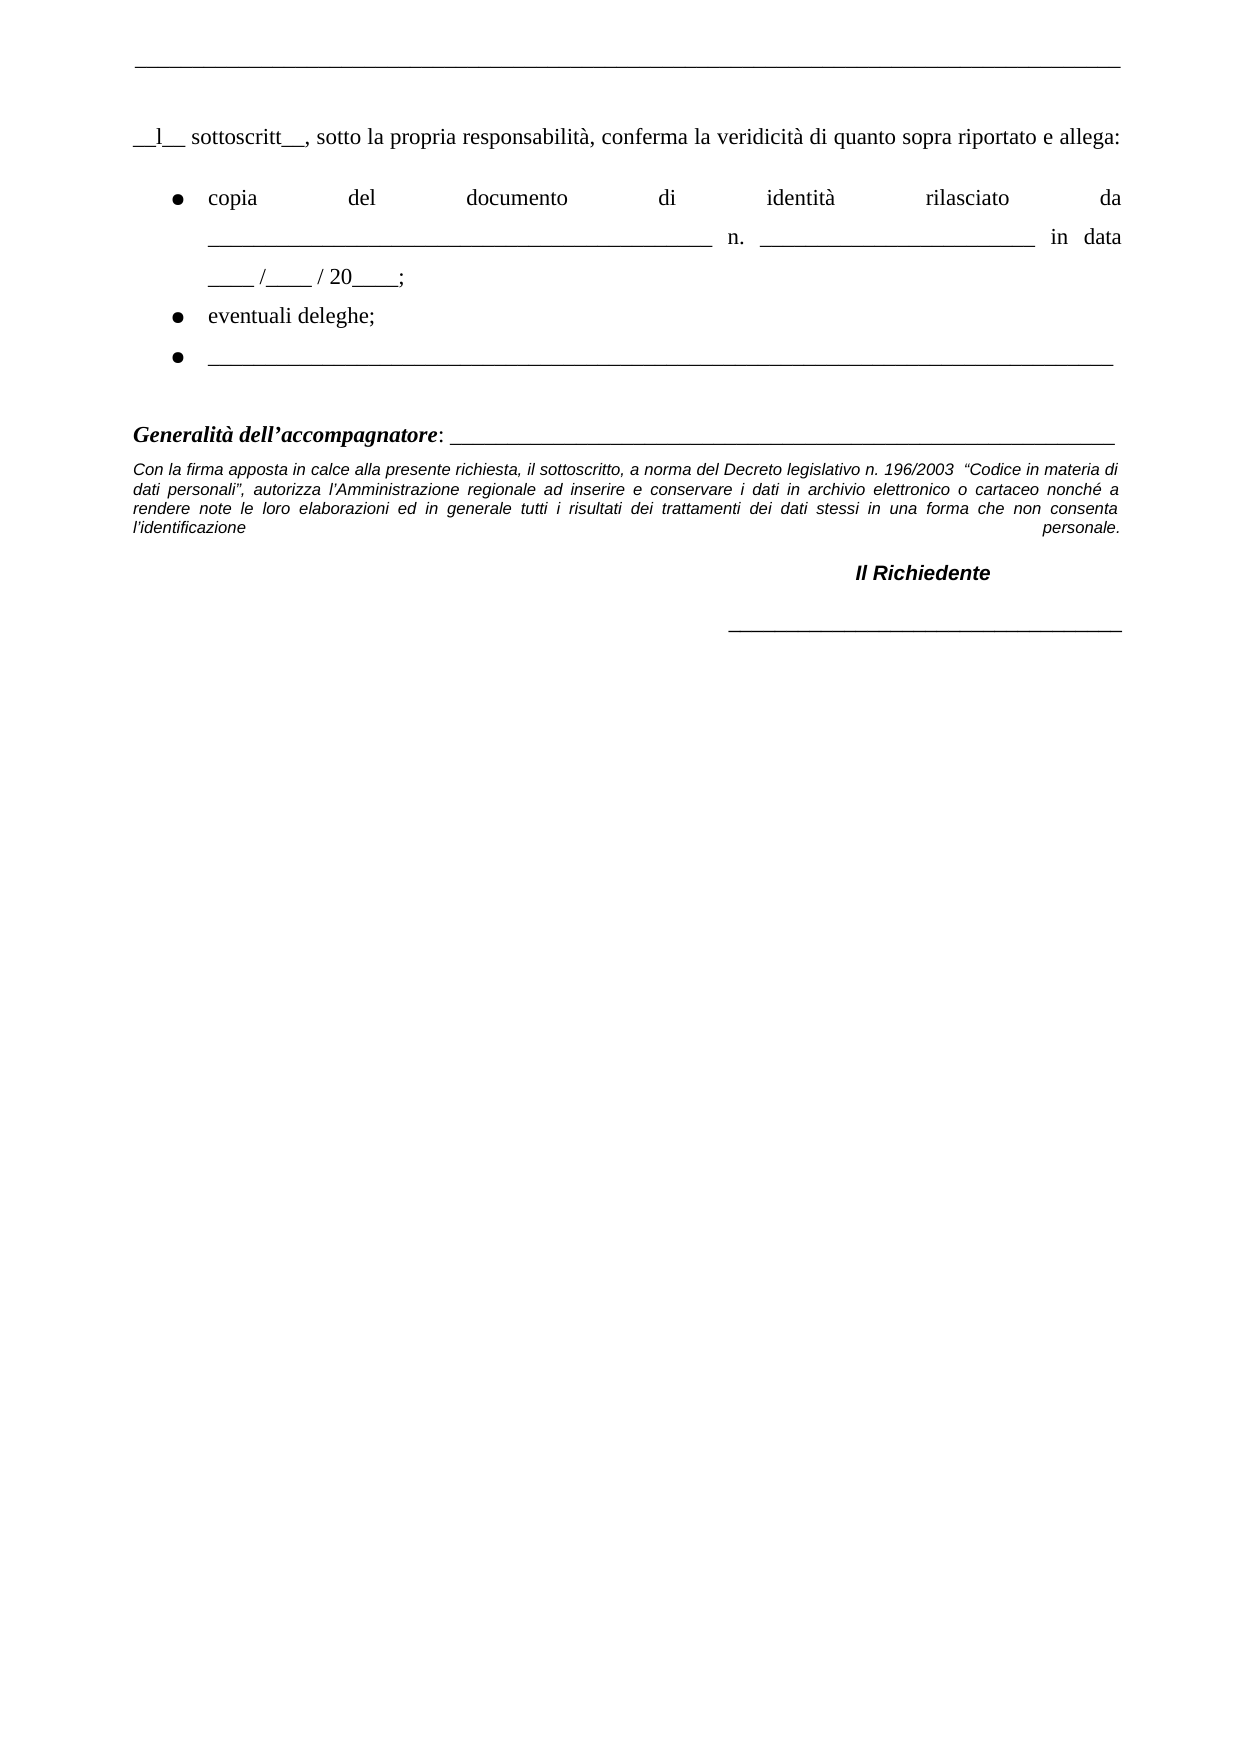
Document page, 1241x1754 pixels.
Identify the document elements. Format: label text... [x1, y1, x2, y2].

list copia del documento di identità rilasciato da ____________________________________________ n. ________________________ in data ____ /____ / 20____; [170, 184, 1122, 289]
list _______________________________________________________________________________ [170, 342, 1122, 407]
text Il Richiedente __________________________________ [133, 561, 1122, 633]
list eventuali deleghe; [170, 302, 1122, 328]
text ______________________________________________________________________________________ [133, 44, 1122, 71]
text __l__ sottoscritt__, sotto la propria responsabilità, conferma la veridicità di quanto sopra riportato e allega: [133, 123, 1122, 180]
text Generalità dell’accompagnatore: __________________________________________________________ [133, 421, 1122, 447]
text Con la firma apposta in calce alla presente richiesta, il sottoscritto, a norma del Decreto legislativo n. 196/2003 “Codice in materia di dati personali”, autorizza l’Amministrazione regionale ad inserire e conservare i dati in archivio elettronico o cartaceo nonché a rendere note le loro elaborazioni ed in generale tutti i risultati dei trattamenti dei dati stessi in una forma che non consenta l’identificazione personale. [133, 460, 1122, 561]
